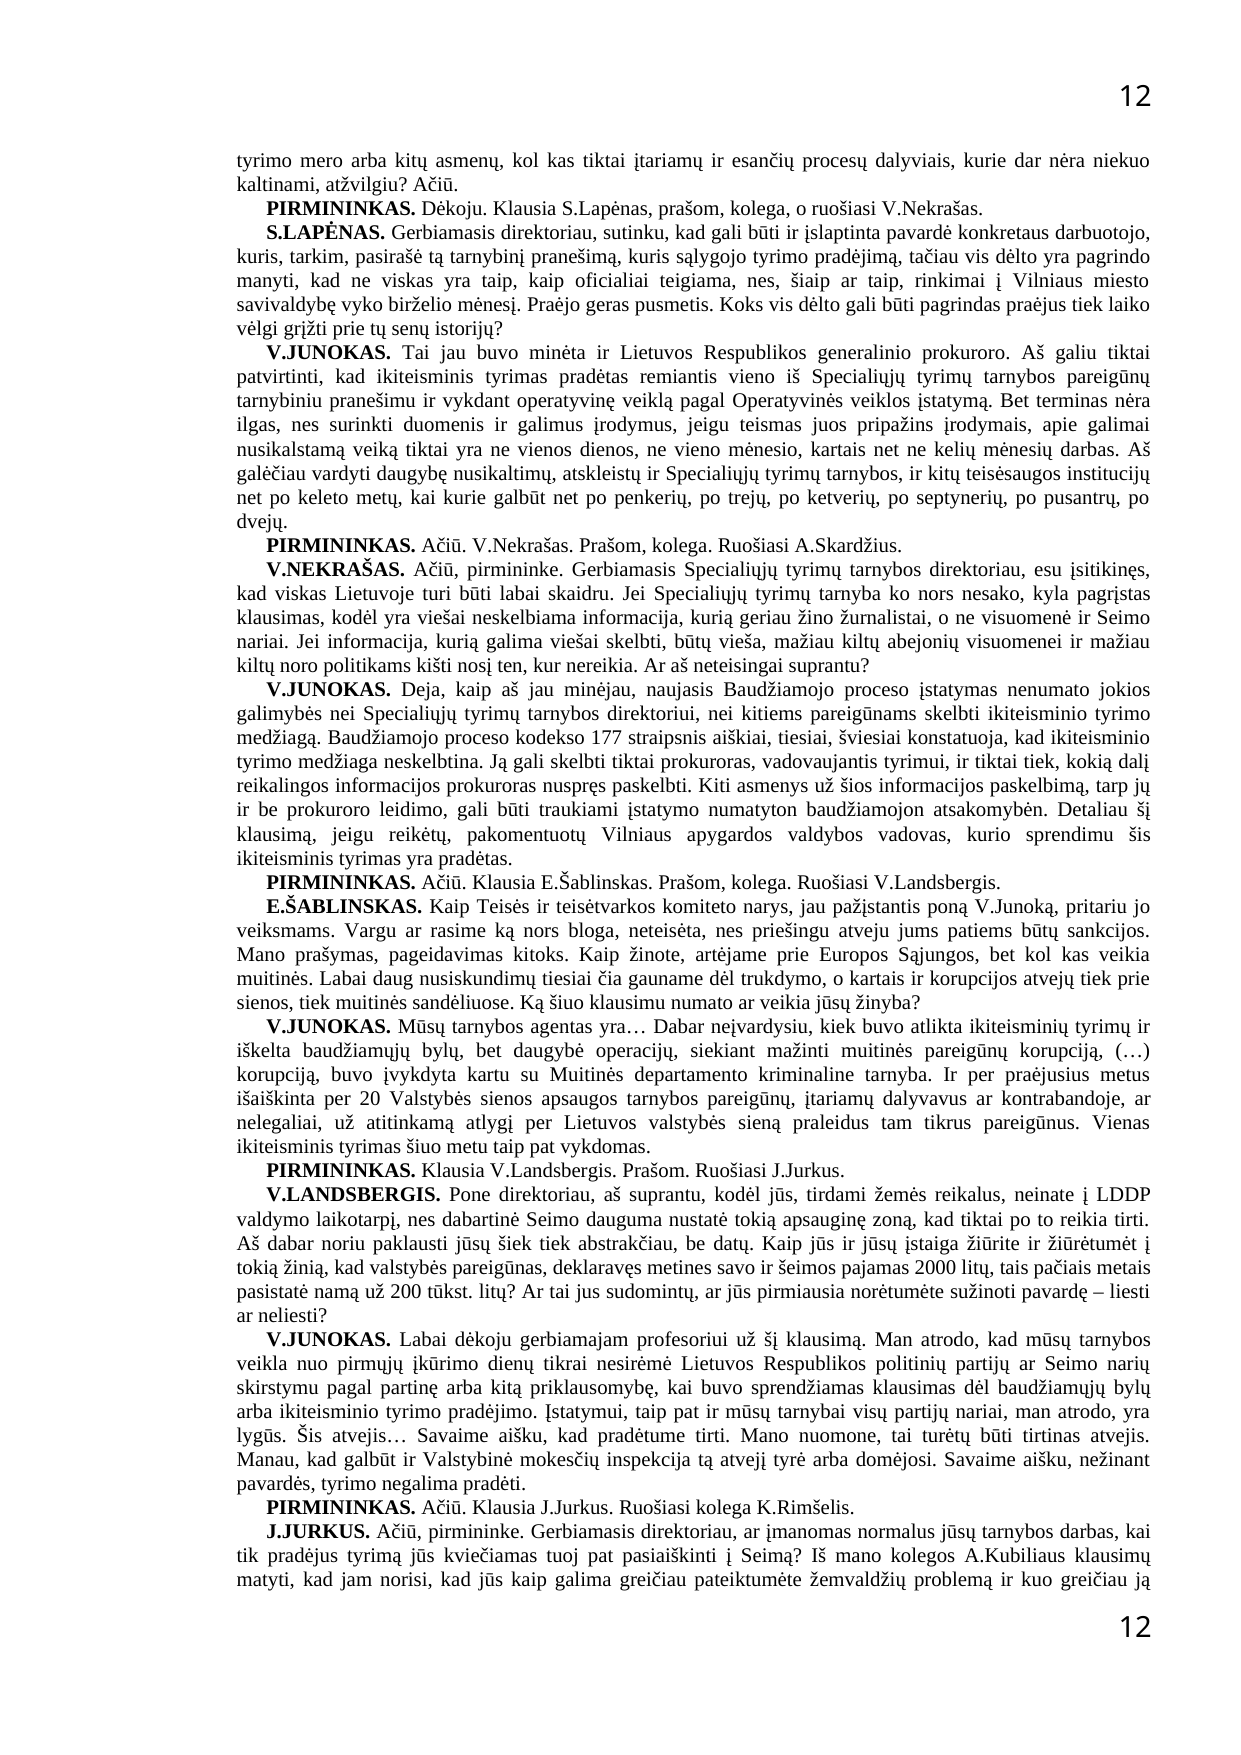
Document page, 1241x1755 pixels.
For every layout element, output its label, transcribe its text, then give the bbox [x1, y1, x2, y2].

text V.JUNOKAS. Tai jau buvo minėta ir Lietuvos Respublikos generalinio prokuroro. Aš galiu tiktai patvirtinti, kad ikiteisminis tyrimas pradėtas remiantis vieno iš Specialiųjų tyrimų tarnybos pareigūnų tarnybiniu pranešimu ir vykdant operatyvinę veiklą pagal Operatyvinės veiklos įstatymą. Bet terminas nėra ilgas, nes surinkti duomenis ir galimus įrodymus, jeigu teismas juos pripažins įrodymais, apie galimai nusikalstamą veiką tiktai yra ne vienos dienos, ne vieno mėnesio, kartais net ne kelių mėnesių darbas. Aš galėčiau vardyti daugybę nusikaltimų, atskleistų ir Specialiųjų tyrimų tarnybos, ir kitų teisėsaugos institucijų net po keleto metų, kai kurie galbūt net po penkerių, po trejų, po ketverių, po septynerių, po pusantrų, po dvejų. [236, 340, 1152, 533]
text PIRMININKAS. Ačiū. Klausia J.Jurkus. Ruošiasi kolega K.Rimšelis. [236, 1495, 1152, 1519]
text V.JUNOKAS. Mūsų tarnybos agentas yra… Dabar neįvardysiu, kiek buvo atlikta ikiteisminių tyrimų ir iškelta baudžiamųjų bylų, bet daugybė operacijų, siekiant mažinti muitinės pareigūnų korupciją, (…) korupciją, buvo įvykdyta kartu su Muitinės departamento kriminaline tarnyba. Ir per praėjusius metus išaiškinta per 20 Valstybės sienos apsaugos tarnybos pareigūnų, įtariamų dalyvavus ar kontrabandoje, ar nelegaliai, už atitinkamą atlygį per Lietuvos valstybės sieną praleidus tam tikrus pareigūnus. Vienas ikiteisminis tyrimas šiuo metu taip pat vykdomas. [236, 1014, 1152, 1158]
text V.NEKRAŠAS. Ačiū, pirmininke. Gerbiamasis Specialiųjų tyrimų tarnybos direktoriau, esu įsitikinęs, kad viskas Lietuvoje turi būti labai skaidru. Jei Specialiųjų tyrimų tarnyba ko nors nesako, kyla pagrįstas klausimas, kodėl yra viešai neskelbiama informacija, kurią geriau žino žurnalistai, o ne visuomenė ir Seimo nariai. Jei informacija, kurią galima viešai skelbti, būtų vieša, mažiau kiltų abejonių visuomenei ir mažiau kiltų noro politikams kišti nosį ten, kur nereikia. Ar aš neteisingai suprantu? [236, 557, 1152, 677]
text PIRMININKAS. Ačiū. V.Nekrašas. Prašom, kolega. Ruošiasi A.Skardžius. [236, 533, 1152, 557]
text E.ŠABLINSKAS. Kaip Teisės ir teisėtvarkos komiteto narys, jau pažįstantis poną V.Junoką, pritariu jo veiksmams. Vargu ar rasime ką nors bloga, neteisėta, nes priešingu atveju jums patiems būtų sankcijos. Mano prašymas, pageidavimas kitoks. Kaip žinote, artėjame prie Europos Sąjungos, bet kol kas veikia muitinės. Labai daug nusiskundimų tiesiai čia gauname dėl trukdymo, o kartais ir korupcijos atvejų tiek prie sienos, tiek muitinės sandėliuose. Ką šiuo klausimu numato ar veikia jūsų žinyba? [236, 894, 1152, 1014]
text V.JUNOKAS. Labai dėkoju gerbiamajam profesoriui už šį klausimą. Man atrodo, kad mūsų tarnybos veikla nuo pirmųjų įkūrimo dienų tikrai nesirėmė Lietuvos Respublikos politinių partijų ar Seimo narių skirstymu pagal partinę arba kitą priklausomybę, kai buvo sprendžiamas klausimas dėl baudžiamųjų bylų arba ikiteisminio tyrimo pradėjimo. Įstatymui, taip pat ir mūsų tarnybai visų partijų nariai, man atrodo, yra lygūs. Šis atvejis… Savaime aišku, kad pradėtume tirti. Mano nuomone, tai turėtų būti tirtinas atvejis. Manau, kad galbūt ir Valstybinė mokesčių inspekcija tą atvejį tyrė arba domėjosi. Savaime aišku, nežinant pavardės, tyrimo negalima pradėti. [236, 1327, 1152, 1495]
text S.LAPĖNAS. Gerbiamasis direktoriau, sutinku, kad gali būti ir įslaptinta pavardė konkretaus darbuotojo, kuris, tarkim, pasirašė tą tarnybinį pranešimą, kuris sąlygojo tyrimo pradėjimą, tačiau vis dėlto yra pagrindo manyti, kad ne viskas yra taip, kaip oficialiai teigiama, nes, šiaip ar taip, rinkimai į Vilniaus miesto savivaldybę vyko birželio mėnesį. Praėjo geras pusmetis. Koks vis dėlto gali būti pagrindas praėjus tiek laiko vėlgi grįžti prie tų senų istorijų? [236, 220, 1152, 340]
text PIRMININKAS. Klausia V.Landsbergis. Prašom. Ruošiasi J.Jurkus. [236, 1158, 1152, 1182]
text PIRMININKAS. Ačiū. Klausia E.Šablinskas. Prašom, kolega. Ruošiasi V.Landsbergis. [236, 869, 1152, 894]
text PIRMININKAS. Dėkoju. Klausia S.Lapėnas, prašom, kolega, o ruošiasi V.Nekrašas. [236, 196, 1152, 220]
text J.JURKUS. Ačiū, pirmininke. Gerbiamasis direktoriau, ar įmanomas normalus jūsų tarnybos darbas, kai tik pradėjus tyrimą jūs kviečiamas tuoj pat pasiaiškinti į Seimą? Iš mano kolegos A.Kubiliaus klausimų matyti, kad jam norisi, kad jūs kaip galima greičiau pateiktumėte žemvaldžių problemą ir kuo greičiau ją [236, 1519, 1152, 1591]
text V.JUNOKAS. Deja, kaip aš jau minėjau, naujasis Baudžiamojo proceso įstatymas nenumato jokios galimybės nei Specialiųjų tyrimų tarnybos direktoriui, nei kitiems pareigūnams skelbti ikiteisminio tyrimo medžiagą. Baudžiamojo proceso kodekso 177 straipsnis aiškiai, tiesiai, šviesiai konstatuoja, kad ikiteisminio tyrimo medžiaga neskelbtina. Ją gali skelbti tiktai prokuroras, vadovaujantis tyrimui, ir tiktai tiek, kokią dalį reikalingos informacijos prokuroras nuspręs paskelbti. Kiti asmenys už šios informacijos paskelbimą, tarp jų ir be prokuroro leidimo, gali būti traukiami įstatymo numatyton baudžiamojon atsakomybėn. Detaliau šį klausimą, jeigu reikėtų, pakomentuotų Vilniaus apygardos valdybos vadovas, kurio sprendimu šis ikiteisminis tyrimas yra pradėtas. [236, 677, 1152, 869]
text V.LANDSBERGIS. Pone direktoriau, aš suprantu, kodėl jūs, tirdami žemės reikalus, neinate į LDDP valdymo laikotarpį, nes dabartinė Seimo dauguma nustatė tokią apsauginę zoną, kad tiktai po to reikia tirti. Aš dabar noriu paklausti jūsų šiek tiek abstrakčiau, be datų. Kaip jūs ir jūsų įstaiga žiūrite ir žiūrėtumėt į tokią žinią, kad valstybės pareigūnas, deklaravęs metines savo ir šeimos pajamas 2000 litų, tais pačiais metais pasistatė namą už 200 tūkst. litų? Ar tai jus sudomintų, ar jūs pirmiausia norėtumėte sužinoti pavardę – liesti ar neliesti? [236, 1182, 1152, 1327]
text tyrimo mero arba kitų asmenų, kol kas tiktai įtariamų ir esančių procesų dalyviais, kurie dar nėra niekuo kaltinami, atžvilgiu? Ačiū. [236, 148, 1152, 196]
